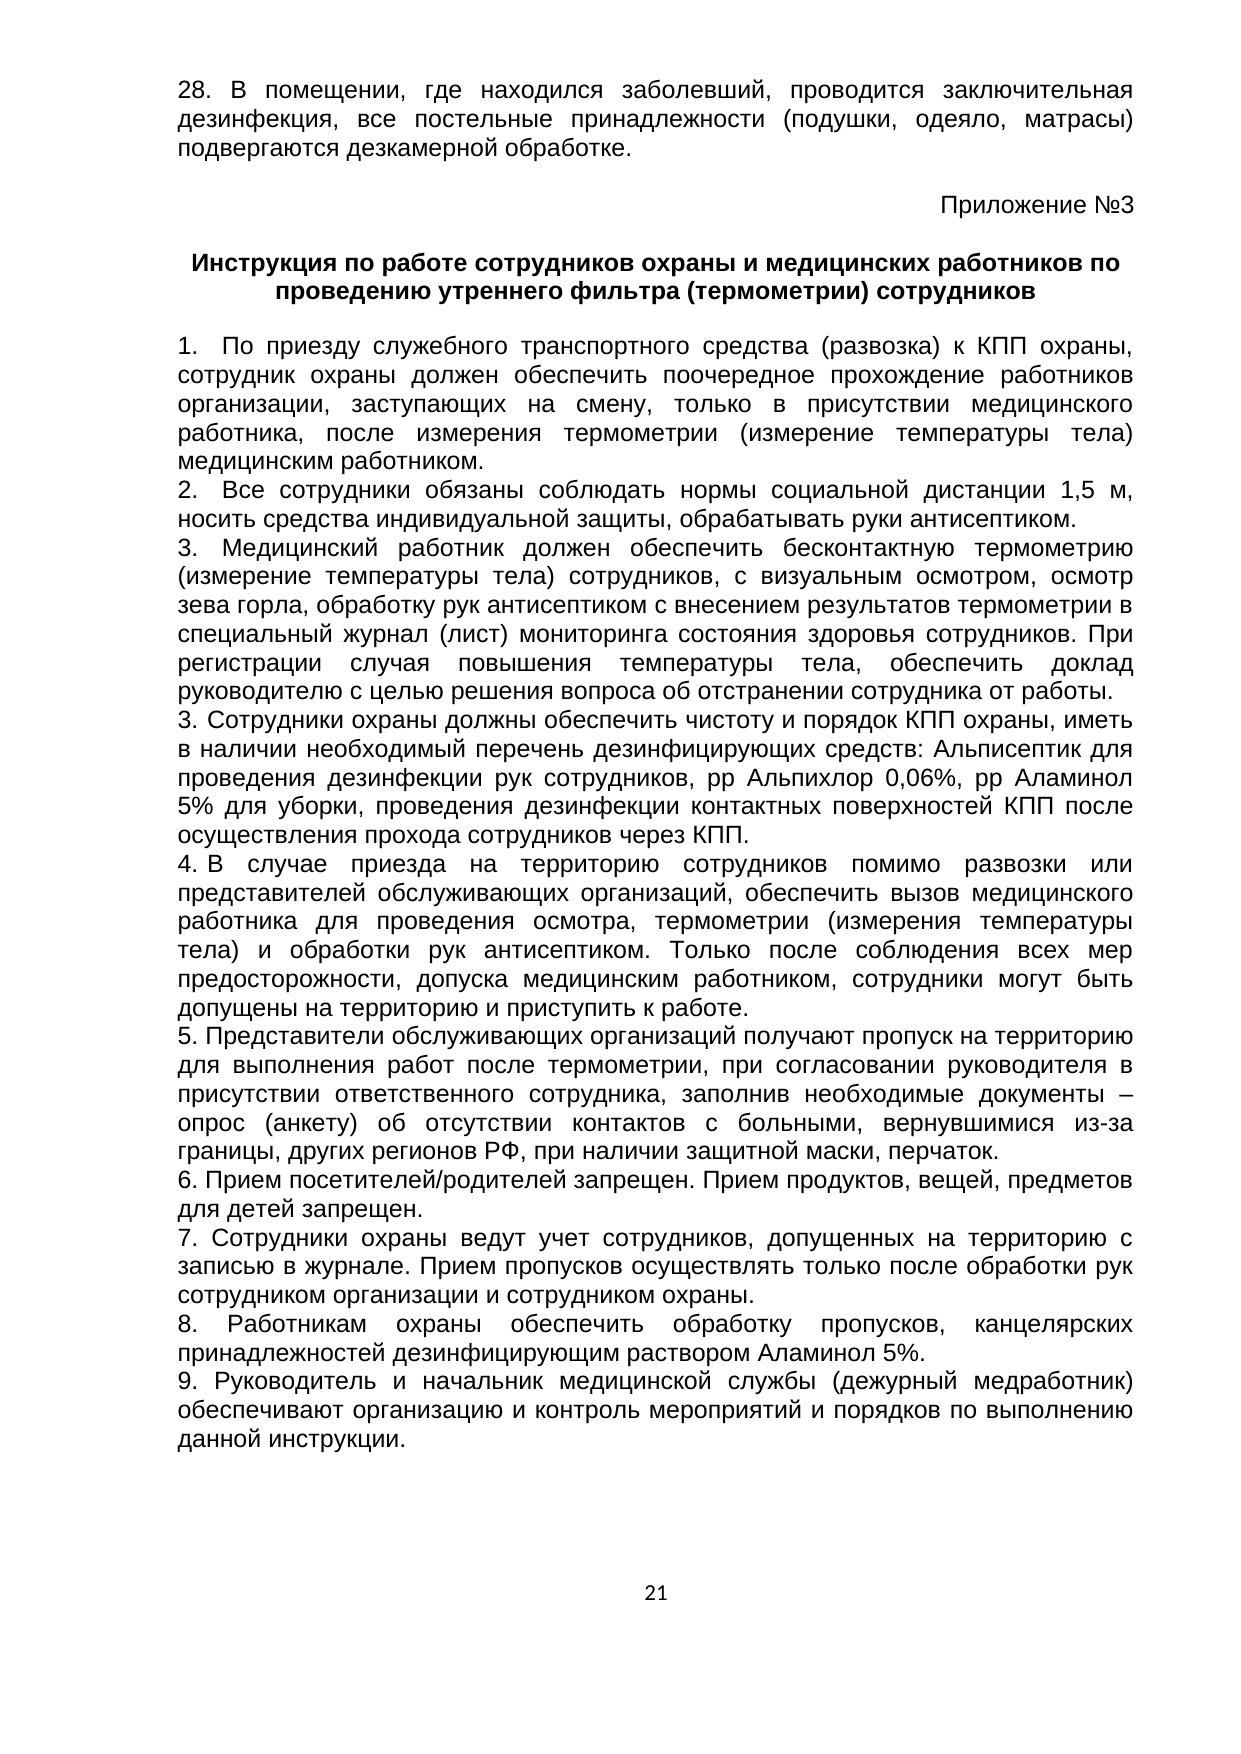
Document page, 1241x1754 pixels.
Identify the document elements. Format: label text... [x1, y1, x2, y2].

text 7. Сотрудники охраны ведут учет сотрудников, допущенных на территорию с записью в журнале. Прием пропусков осуществлять только после обработки рук сотрудником организации и сотрудником охраны. [177, 1223, 1134, 1309]
text Инструкция по работе сотрудников охраны и медицинских работников по проведению утреннего фильтра (термометрии) сотрудников [177, 247, 1134, 305]
text 9. Руководитель и начальник медицинской службы (дежурный медработник) обеспечивают организацию и контроль мероприятий и порядков по выполнению данной инструкции. [177, 1366, 1134, 1453]
text 6. Прием посетителей/родителей запрещен. Прием продуктов, вещей, предметов для детей запрещен. [177, 1165, 1134, 1223]
text 4. В случае приезда на территорию сотрудников помимо развозки или представителей обслуживающих организаций, обеспечить вызов медицинского работника для проведения осмотра, термометрии (измерения температуры тела) и обработки рук антисептиком. Только после соблюдения всех мер предосторожности, допуска медицинским работником, сотрудники могут быть допущены на территорию и приступить к работе. [177, 849, 1134, 1021]
list Все сотрудники обязаны соблюдать нормы социальной дистанции 1,5 м, носить средства индивидуальной защиты, обрабатывать руки антисептиком. [177, 475, 1134, 533]
text 8. Работникам охраны обеспечить обработку пропусков, канцелярских принадлежностей дезинфицирующим раствором Аламинол 5%. [177, 1309, 1134, 1366]
text 3. Сотрудники охраны должны обеспечить чистоту и порядок КПП охраны, иметь в наличии необходимый перечень дезинфицирующих средств: Альписептик для проведения дезинфекции рук сотрудников, рр Альпихлор 0,06%, рр Аламинол 5% для уборки, проведения дезинфекции контактных поверхностей КПП после осуществления прохода сотрудников через КПП. [177, 705, 1134, 849]
text 5. Представители обслуживающих организаций получают пропуск на территорию для выполнения работ после термометрии, при согласовании руководителя в присутствии ответственного сотрудника, заполнив необходимые документы –опрос (анкету) об отсутствии контактов с больными, вернувшимися из-за границы, других регионов РФ, при наличии защитной маски, перчаток. [177, 1021, 1134, 1165]
list По приезду служебного транспортного средства (развозка) к КПП охраны, сотрудник охраны должен обеспечить поочередное прохождение работников организации, заступающих на смену, только в присутствии медицинского работника, после измерения термометрии (измерение температуры тела) медицинским работником. [177, 331, 1134, 475]
text 28. В помещении, где находился заболевший, проводится заключительная дезинфекция, все постельные принадлежности (подушки, одеяло, матрасы) подвергаются дезкамерной обработке. [177, 75, 1134, 161]
list Медицинский работник должен обеспечить бесконтактную термометрию (измерение температуры тела) сотрудников, с визуальным осмотром, осмотр зева горла, обработку рук антисептиком с внесением результатов термометрии в специальный журнал (лист) мониторинга состояния здоровья сотрудников. При регистрации случая повышения температуры тела, обеспечить доклад руководителю с целью решения вопроса об отстранении сотрудника от работы. [177, 533, 1134, 705]
text Приложение №3 [177, 190, 1134, 219]
